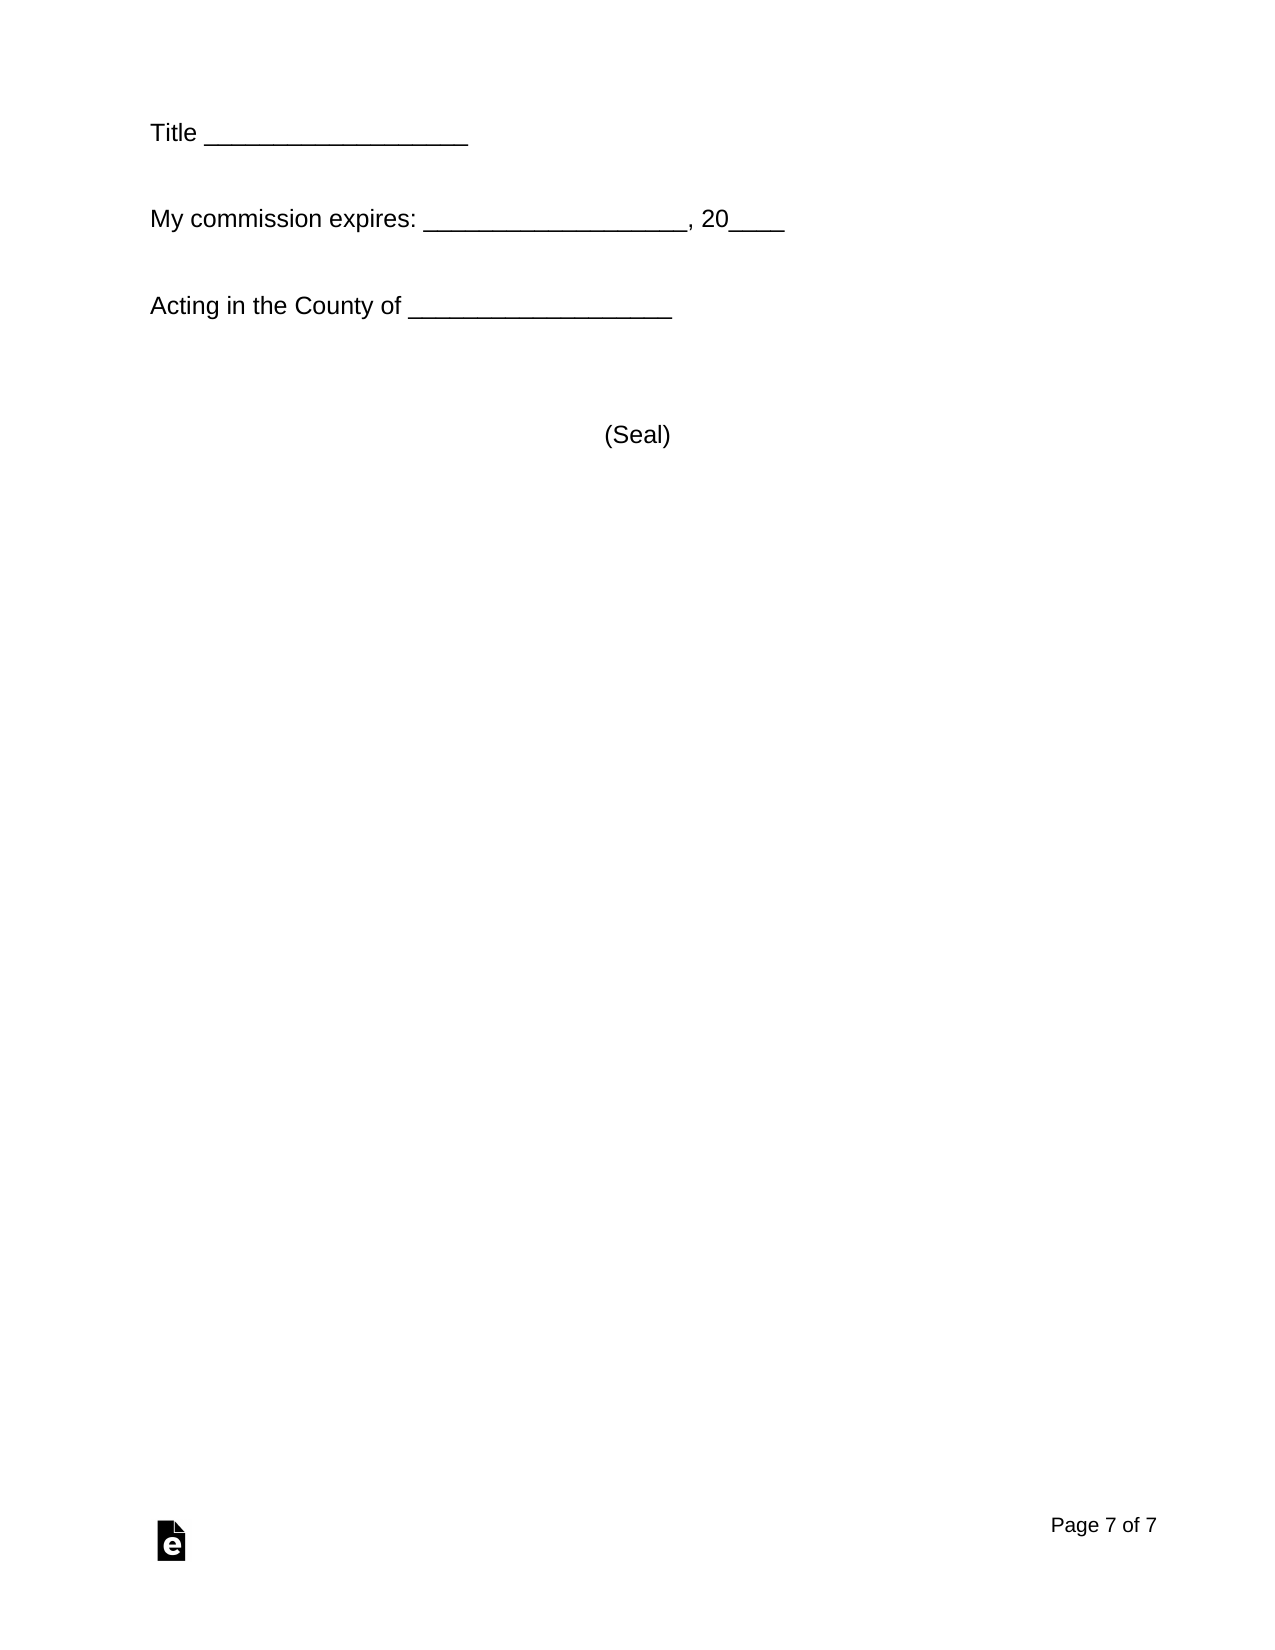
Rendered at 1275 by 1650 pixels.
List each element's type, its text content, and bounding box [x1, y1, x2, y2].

text Title ___________________ [150, 118, 1125, 147]
text (Seal) [150, 420, 1125, 449]
text Acting in the County of ___________________ [150, 291, 1125, 319]
text My commission expires: ___________________, 20____ [150, 204, 1125, 233]
